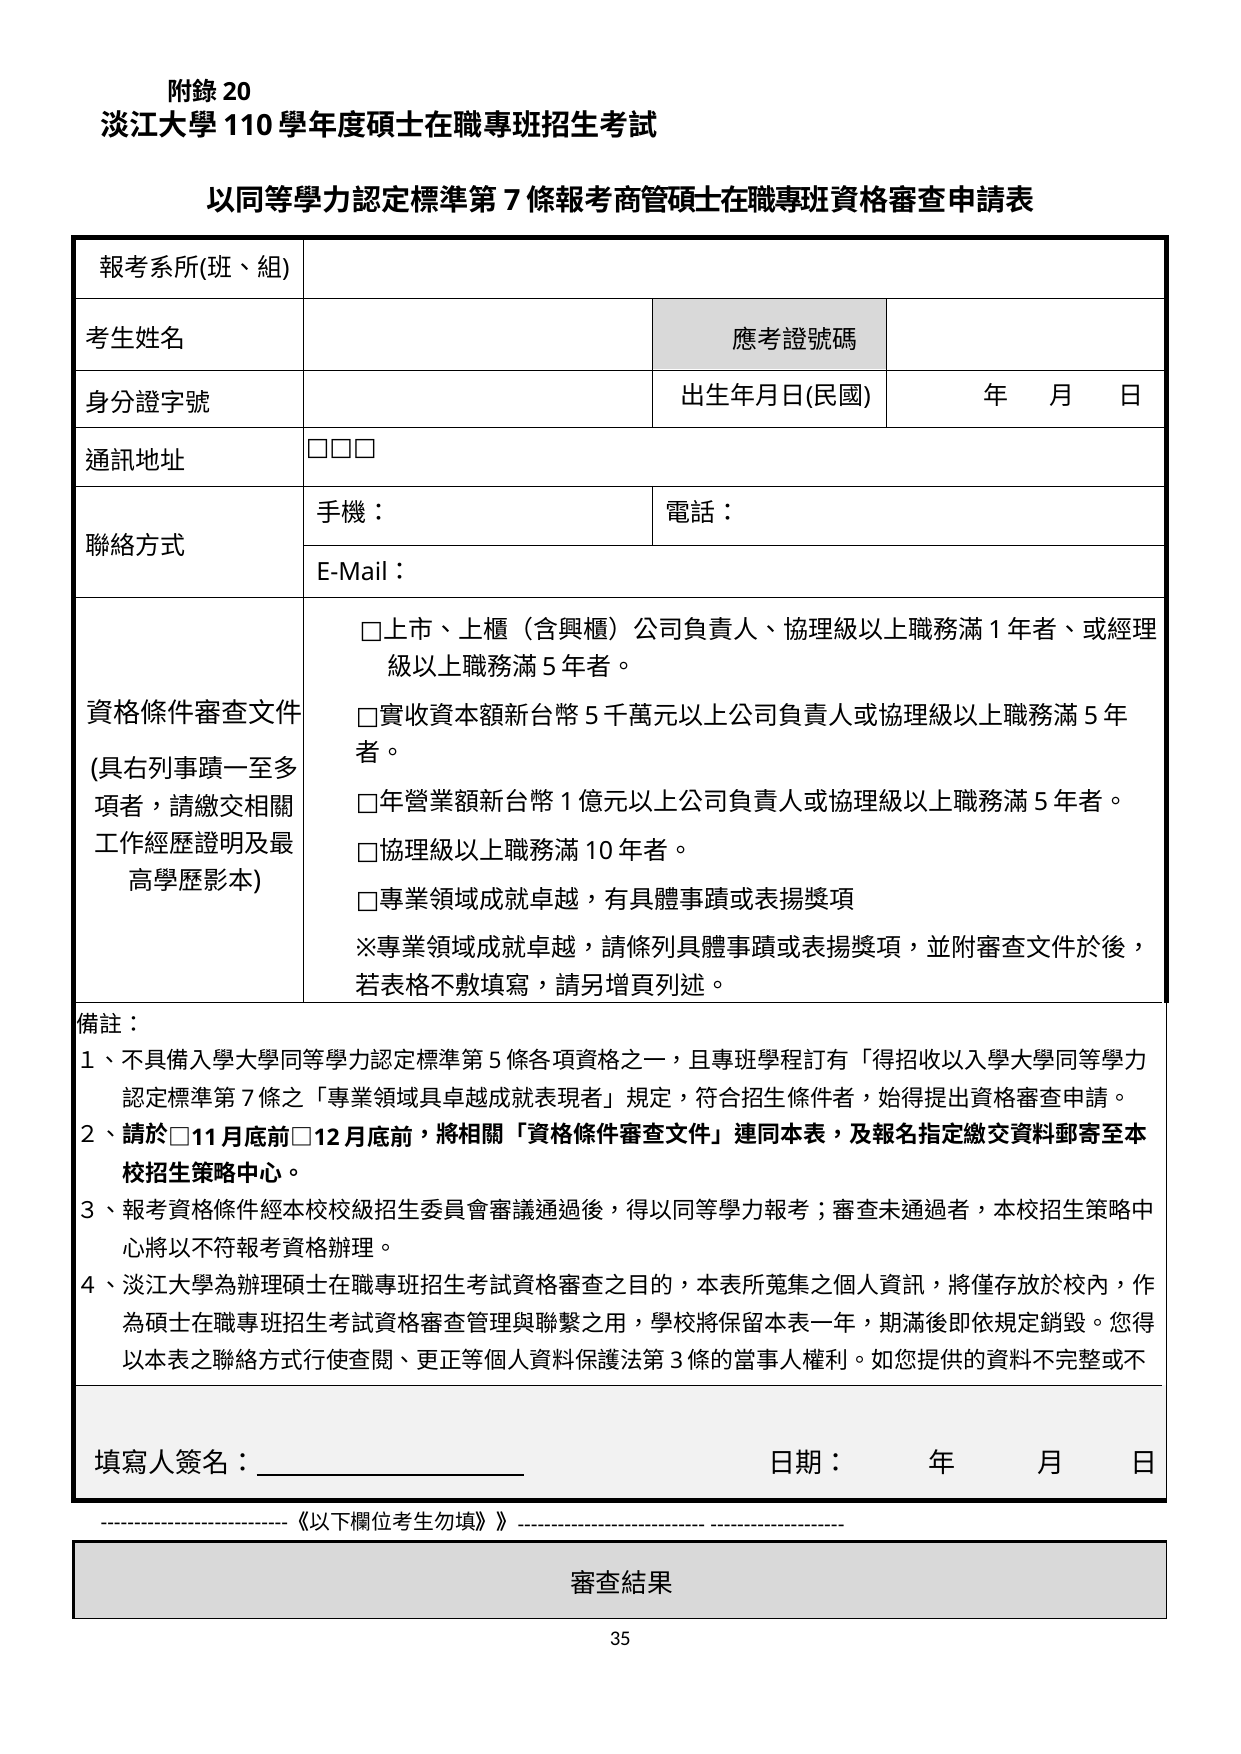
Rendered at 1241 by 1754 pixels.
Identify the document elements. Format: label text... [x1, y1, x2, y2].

table_cell 資格條件審查文件 (具右列事蹟一至多項者，請繳交相關工作經歷證明及最高學歷影本) [76, 598, 303, 1002]
text 淡江大學110學年度碩士在職專班招生考試 [100, 85, 1140, 160]
table_cell E-Mail： [304, 546, 1164, 597]
table_cell □上市、上櫃（含興櫃）公司負責人、協理級以上職務滿1年者、或經理級以上職務滿5年者。 □實收資本額新台幣5千萬元以上公司負責人或協理級以上職務滿5年者。 □年營業額新台幣1億元以上公司負責人或協理級以上職務滿5年者。 □協理級以上職務滿10年者。 □專業領域成就卓越，有具體事蹟或表揚獎項 ※專業領域成就卓越，請條列具體事蹟或表揚獎項，並附審查文件於後，若表格不敷填寫，請另增頁列述。 [304, 598, 1164, 1002]
table_cell [304, 299, 652, 369]
table_cell □□□ [304, 428, 1164, 486]
table_header [304, 240, 1164, 298]
table_cell 身分證字號 [76, 371, 303, 427]
table_cell 年 月 日 [887, 371, 1164, 427]
table_cell 出生年月日(民國) [653, 371, 886, 427]
table_cell 聯絡方式 [76, 487, 303, 597]
table_cell 考生姓名 [76, 299, 303, 369]
table_cell 手機： [304, 487, 652, 545]
table_header 審查結果 [75, 1543, 1166, 1618]
table_cell 應考證號碼 (考生勿填) [653, 299, 886, 369]
text ----------------------------《以下欄位考生勿填》》---------------------------- -------------------- [100, 1503, 1140, 1540]
table_cell 電話： [653, 487, 1164, 545]
table_cell [304, 371, 652, 427]
table_cell 通訊地址 [76, 428, 303, 486]
table_cell [887, 299, 1164, 369]
table_cell 填寫人簽名： 日期： 年 月 日 [76, 1385, 1166, 1498]
text 附錄20 [141, 72, 278, 106]
text 以同等學力認定標準第7條報考商管碩士在職專班資格審查申請表 [100, 160, 1140, 235]
table_cell 備註： １、不具備入學大學同等學力認定標準第5條各項資格之一，且專班學程訂有「得招收以入學大學同等學力認定標準第7條之「專業領域具卓越成就表現者」規定，符合招生條件者，始得提出資格審查申請。 ２、請於□11月底前□12月底前，將相關「資格條件審查文件」連同本表，及報名指定繳交資料郵寄至本校招生策略中心。 ３、報考資格條件經本校校級招生委員會審議通過後，得以同等學力報考；審查未通過者，本校招生策略中心將以不符報考資格辦理。 ４、淡江大學為辦理碩士在職專班招生考試資格審查之目的，本表所蒐集之個人資訊，將僅存放於校內，作為碩士在職專班招生考試資格審查管理與聯繫之用，學校將保留本表一年，期滿後即依規定銷毀。您得以本表之聯絡方式行使查閱、更正等個人資料保護法第3條的當事人權利。如您提供的資料不完整或不確實，將無法通過本次碩士在職專班招生考試資格審查。聯絡方式：新北市淡水區英專路151號，電話：+886-2-26215656，分機2208，E-mail：atex@mail.tku.edu.tw。 [76, 1002, 1166, 1384]
table_header 報考系所(班、組) [76, 240, 303, 298]
